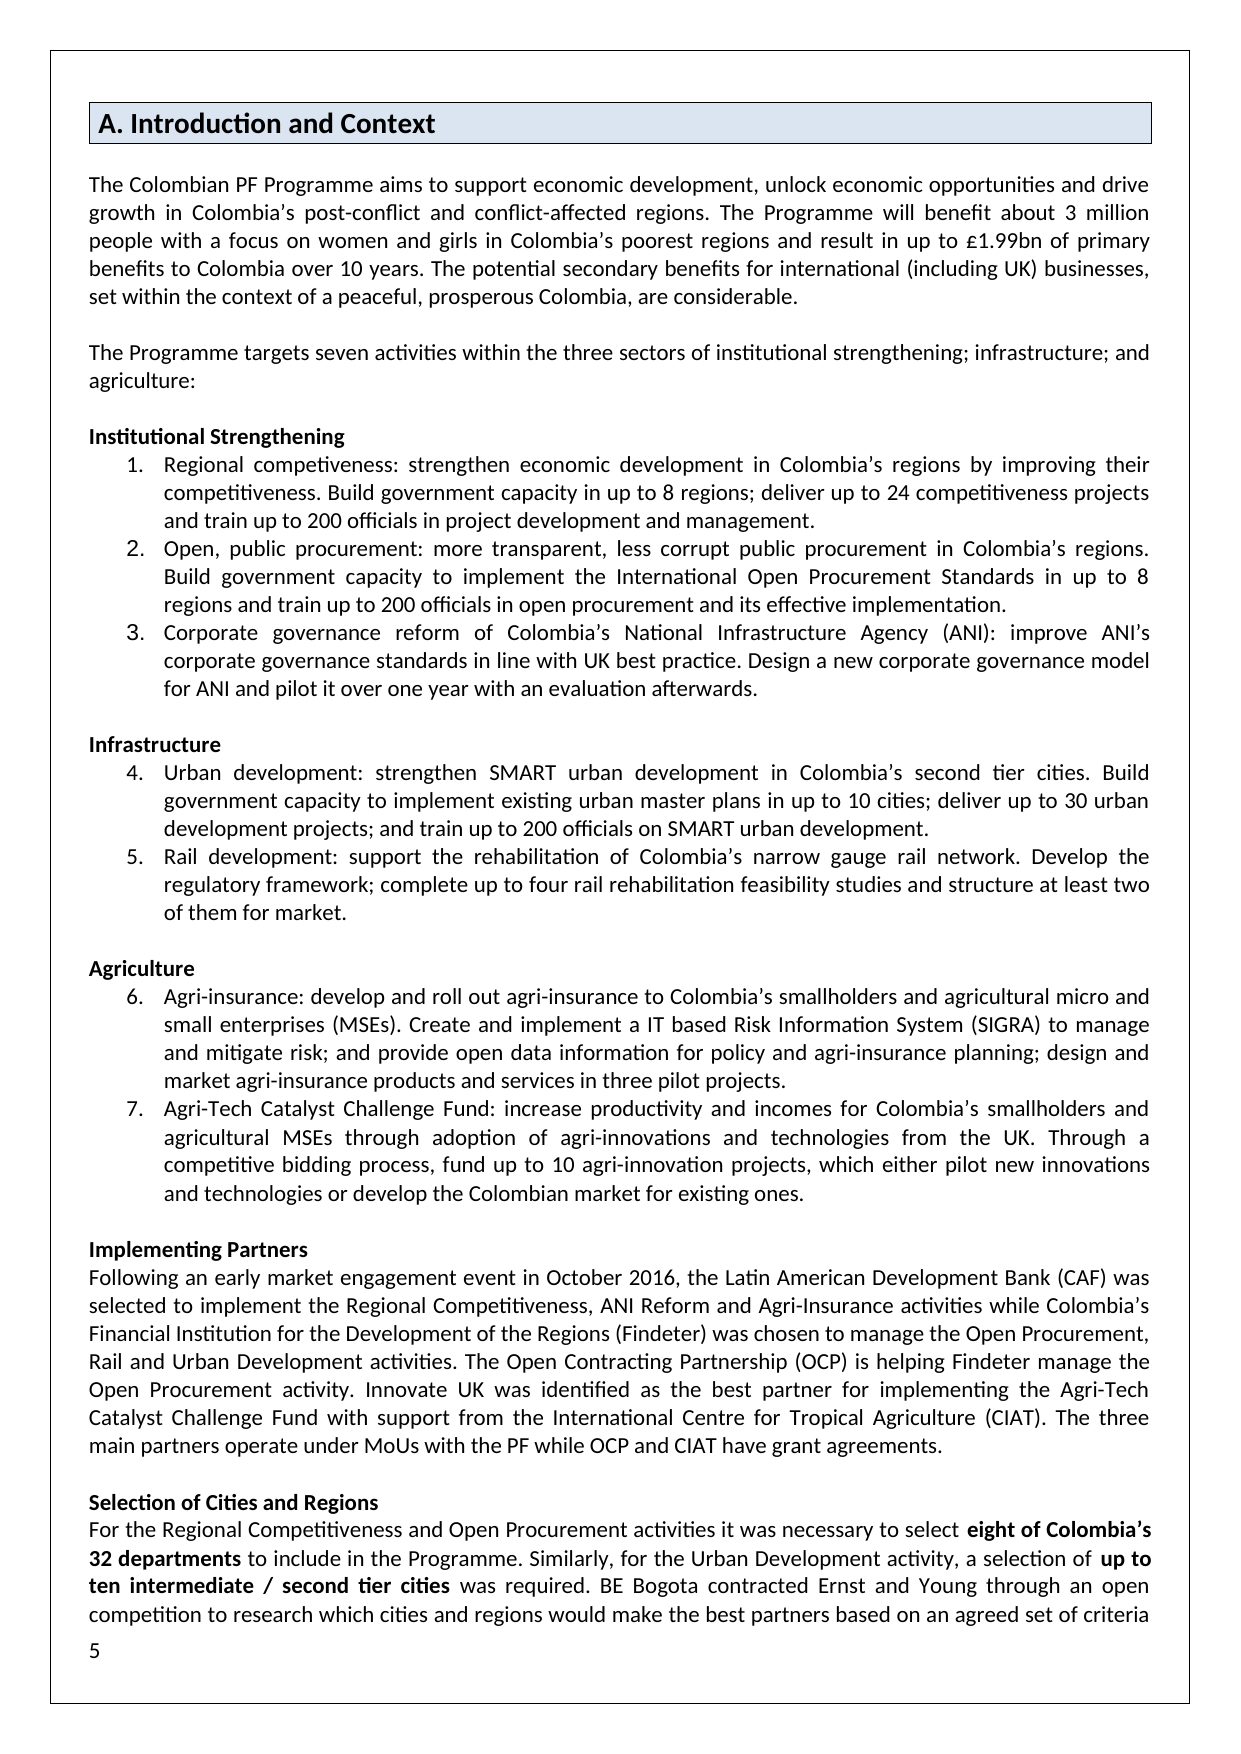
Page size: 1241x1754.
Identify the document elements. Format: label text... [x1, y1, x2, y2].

text Selection of Cities and Regions [89, 1488, 1152, 1516]
list Urban development: strengthen SMART urban development in Colombia’s second tier cities. Build government capacity to implement existing urban master plans in up to 10 cities; deliver up to 30 urban development projects; and train up to 200 officials on SMART urban development. [126, 758, 1152, 842]
list Rail development: support the rehabilitation of Colombia’s narrow gauge rail network. Develop the regulatory framework; complete up to four rail rehabilitation feasibility studies and structure at least two of them for market. [126, 842, 1152, 926]
text The Programme targets seven activities within the three sectors of institutional strengthening; infrastructure; and agriculture: [89, 338, 1152, 394]
list Open, public procurement: more transparent, less corrupt public procurement in Colombia’s regions. Build government capacity to implement the International Open Procurement Standards in up to 8 regions and train up to 200 officials in open procurement and its effective implementation. [126, 534, 1152, 618]
list Agri-Tech Catalyst Challenge Fund: increase productivity and incomes for Colombia’s smallholders and agricultural MSEs through adoption of agri-innovations and technologies from the UK. Through a competitive bidding process, fund up to 10 agri-innovation projects, which either pilot new innovations and technologies or develop the Colombian market for existing ones. [126, 1094, 1152, 1207]
text For the Regional Competitiveness and Open Procurement activities it was necessary to select eight of Colombia’s 32 departments to include in the Programme. Similarly, for the Urban Development activity, a selection of up to ten intermediate / second tier cities was required. BE Bogota contracted Ernst and Young through an open competition to research which cities and regions would make the best partners based on an agreed set of criteria [89, 1516, 1152, 1628]
text Institutional Strengthening [89, 422, 1152, 450]
list Regional competiveness: strengthen economic development in Colombia’s regions by improving their competitiveness. Build government capacity in up to 8 regions; deliver up to 24 competitiveness projects and train up to 200 officials in project development and management. [126, 450, 1152, 534]
list Agri-insurance: develop and roll out agri-insurance to Colombia’s smallholders and agricultural micro and small enterprises (MSEs). Create and implement a IT based Risk Information System (SIGRA) to manage and mitigate risk; and provide open data information for policy and agri-insurance planning; design and market agri-insurance products and services in three pilot projects. [126, 982, 1152, 1094]
text The Colombian PF Programme aims to support economic development, unlock economic opportunities and drive growth in Colombia’s post-conflict and conflict-affected regions. The Programme will benefit about 3 million people with a focus on women and girls in Colombia’s poorest regions and result in up to £1.99bn of primary benefits to Colombia over 10 years. The potential secondary benefits for international (including UK) businesses, set within the context of a peaceful, prosperous Colombia, are considerable. [89, 170, 1152, 310]
text Infrastructure [89, 730, 1152, 758]
text Agriculture [89, 954, 1152, 982]
text A. Introduction and Context [90, 103, 1151, 143]
list Corporate governance reform of Colombia’s National Infrastructure Agency (ANI): improve ANI’s corporate governance standards in line with UK best practice. Design a new corporate governance model for ANI and pilot it over one year with an evaluation afterwards. [126, 618, 1152, 702]
text Following an early market engagement event in October 2016, the Latin American Development Bank (CAF) was selected to implement the Regional Competitiveness, ANI Reform and Agri-Insurance activities while Colombia’s Financial Institution for the Development of the Regions (Findeter) was chosen to manage the Open Procurement, Rail and Urban Development activities. The Open Contracting Partnership (OCP) is helping Findeter manage the Open Procurement activity. Innovate UK was identified as the best partner for implementing the Agri-Tech Catalyst Challenge Fund with support from the International Centre for Tropical Agriculture (CIAT). The three main partners operate under MoUs with the PF while OCP and CIAT have grant agreements. [89, 1263, 1152, 1459]
text Implementing Partners [89, 1235, 1152, 1263]
